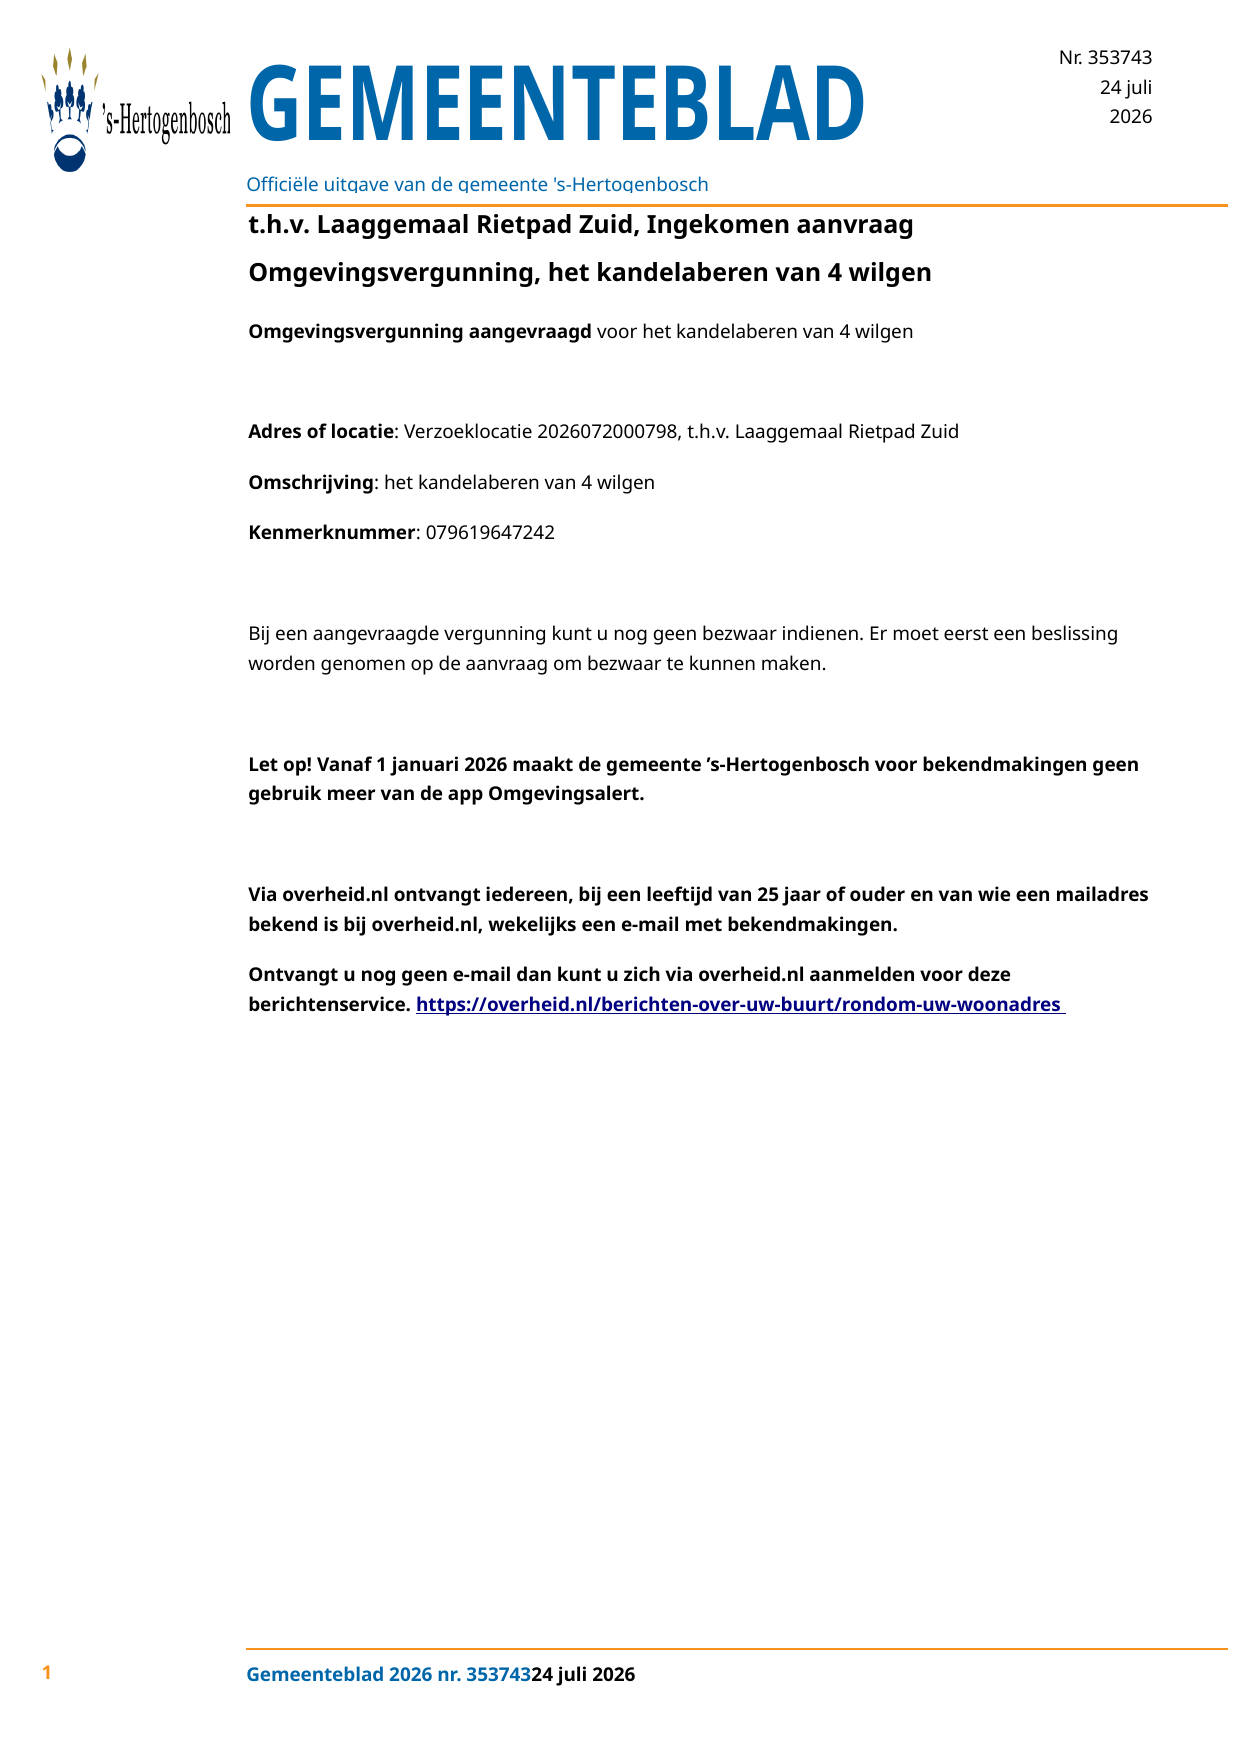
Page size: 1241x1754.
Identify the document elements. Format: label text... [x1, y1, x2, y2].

picture [41, 47, 231, 172]
text Kenmerknummer: 079619647242 [248, 519, 1152, 545]
text Ontvangt u nog geen e-mail dan kunt u zich via overheid.nl aanmelden voor deze berichtenservice. https://overheid.nl/berichten-over-uw-buurt/rondom-uw-woonadres [248, 961, 1152, 1017]
text Via overheid.nl ontvangt iedereen, bij een leeftijd van 25 jaar of ouder en van wie een mailadres bekend is bij overheid.nl, wekelijks een e-mail met bekendmakingen. [248, 881, 1152, 937]
text Let op! Vanaf 1 januari 2026 maakt de gemeente ’s-Hertogenbosch voor bekendmakingen geen gebruik meer van de app Omgevingsalert. [248, 751, 1152, 806]
text Adres of locatie: Verzoeklocatie 2026072000798, t.h.v. Laaggemaal Rietpad Zuid [248, 419, 1152, 444]
text Bij een aangevraagde vergunning kunt u nog geen bezwaar indienen. Er moet eerst een beslissing worden genomen op de aanvraag om bezwaar te kunnen maken. [248, 620, 1152, 676]
text t.h.v. Laaggemaal Rietpad Zuid, Ingekomen aanvraag Omgevingsvergunning, het kandelaberen van 4 wilgen [248, 207, 1152, 288]
text Omschrijving: het kandelaberen van 4 wilgen [248, 469, 1152, 495]
text Omgevingsvergunning aangevraagd voor het kandelaberen van 4 wilgen [248, 318, 1152, 344]
